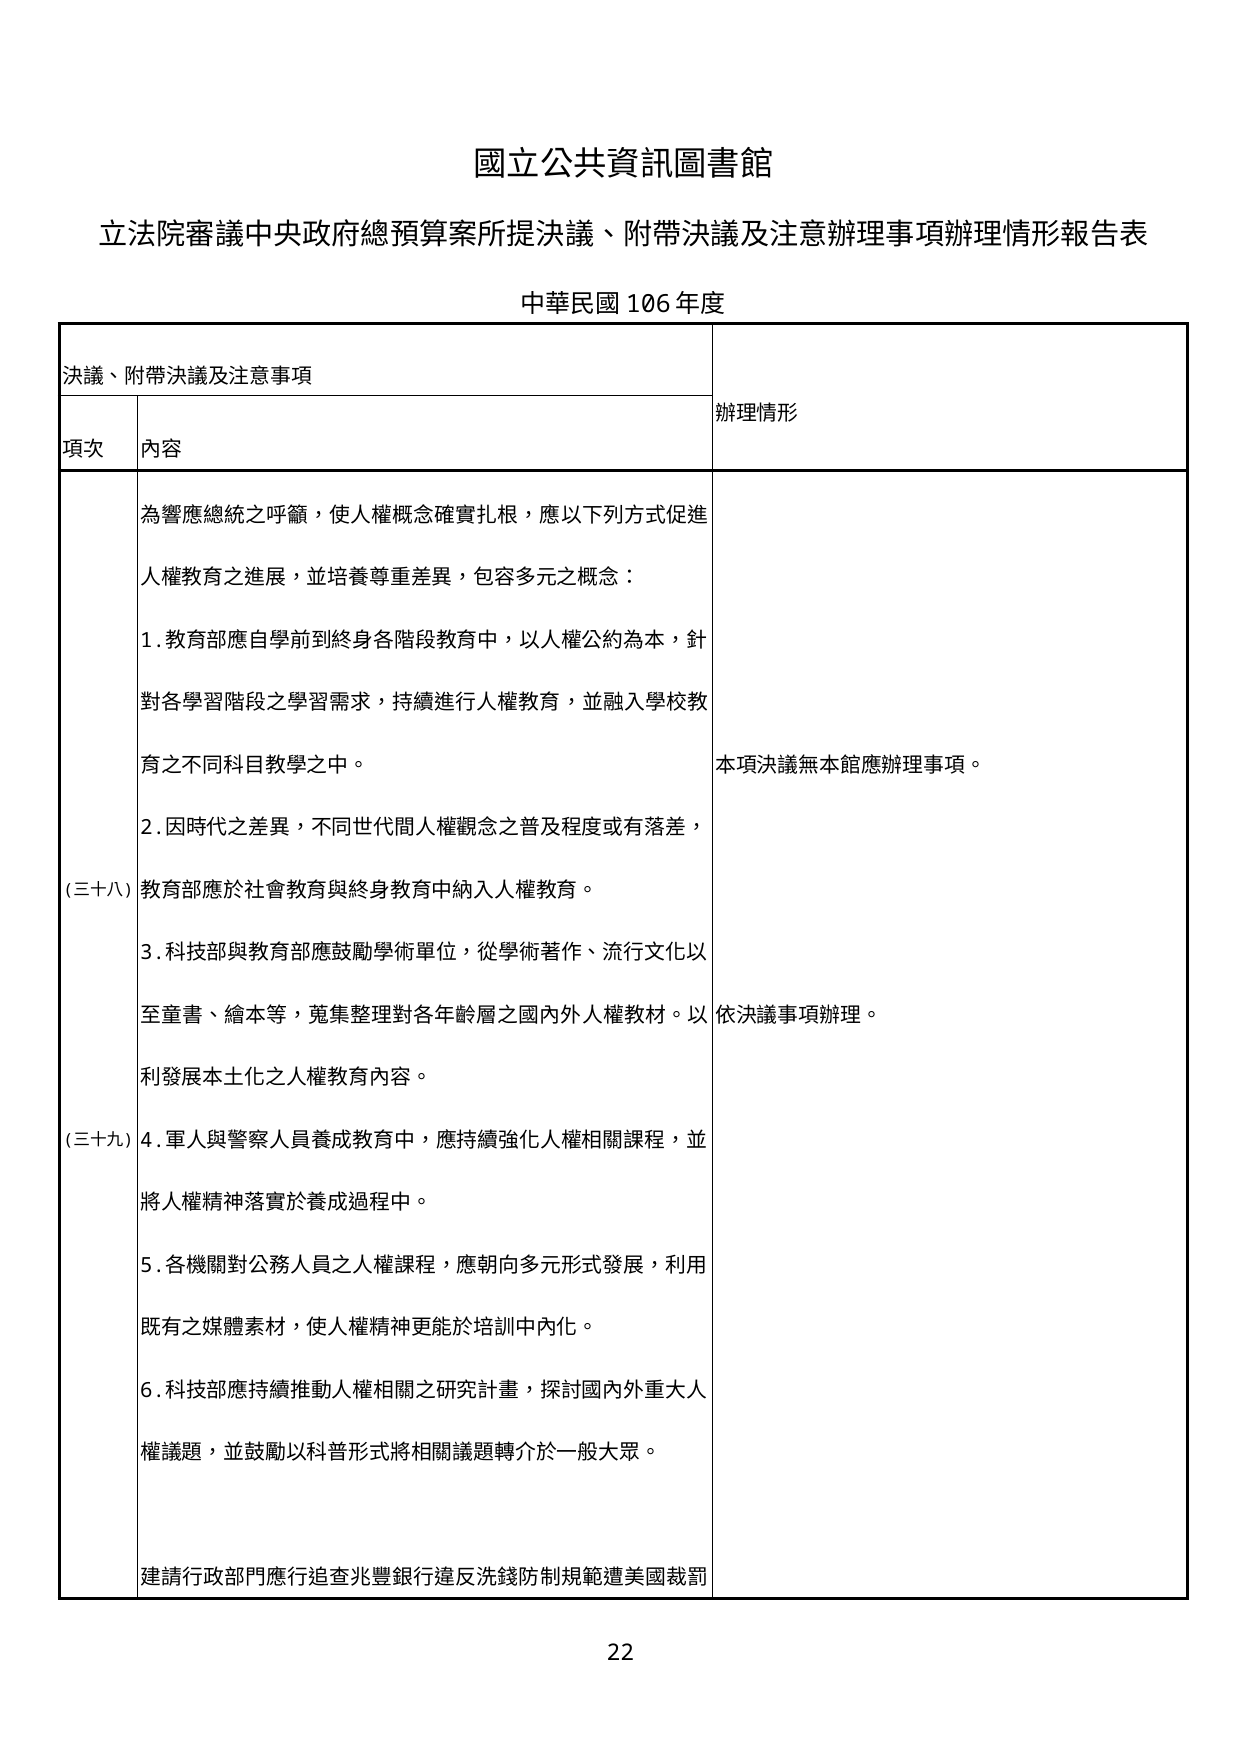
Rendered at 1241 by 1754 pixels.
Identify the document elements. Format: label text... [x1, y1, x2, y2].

table_cell 內容 [138, 396, 712, 468]
table_cell (三十八) (三十九) [61, 472, 137, 1597]
table_cell 決議、附帶決議及注意事項 [61, 325, 712, 395]
table_cell 項次 [61, 396, 137, 468]
table_cell 中華民國106年度 [59, 252, 1187, 322]
table_cell 本項決議無本館應辦理事項。 依決議事項辦理。 [713, 472, 1186, 1597]
table_cell 為響應總統之呼籲，使人權概念確實扎根，應以下列方式促進人權教育之進展，並培養尊重差異，包容多元之概念： 1.教育部應自學前到終身各階段教育中，以人權公約為本，針對各學習階段之學習需求，持續進行人權教育，並融入學校教育之不同科目教學之中。 2.因時代之差異，不同世代間人權觀念之普及程度或有落差，教育部應於社會教育與終身教育中納入人權教育。 3.科技部與教育部應鼓勵學術單位，從學術著作、流行文化以至童書、繪本等，蒐集整理對各年齡層之國內外人權教材。以利發展本土化之人權教育內容。 4.軍人與警察人員養成教育中，應持續強化人權相關課程，並將人權精神落實於養成過程中。 5.各機關對公務人員之人權課程，應朝向多元形式發展，利用既有之媒體素材，使人權精神更能於培訓中內化。 6.科技部應持續推動人權相關之研究計畫，探討國內外重大人權議題，並鼓勵以科普形式將相關議題轉介於一般大眾。 建請行政部門應行追查兆豐銀行違反洗錢防制規範遭美國裁罰 [138, 472, 712, 1597]
table_cell 立法院審議中央政府總預算案所提決議、附帶決議及注意辦理事項辦理情形報告表 [59, 182, 1187, 252]
table_header 國立公共資訊圖書館 [59, 112, 1187, 182]
table_cell 辦理情形 [713, 325, 1186, 468]
